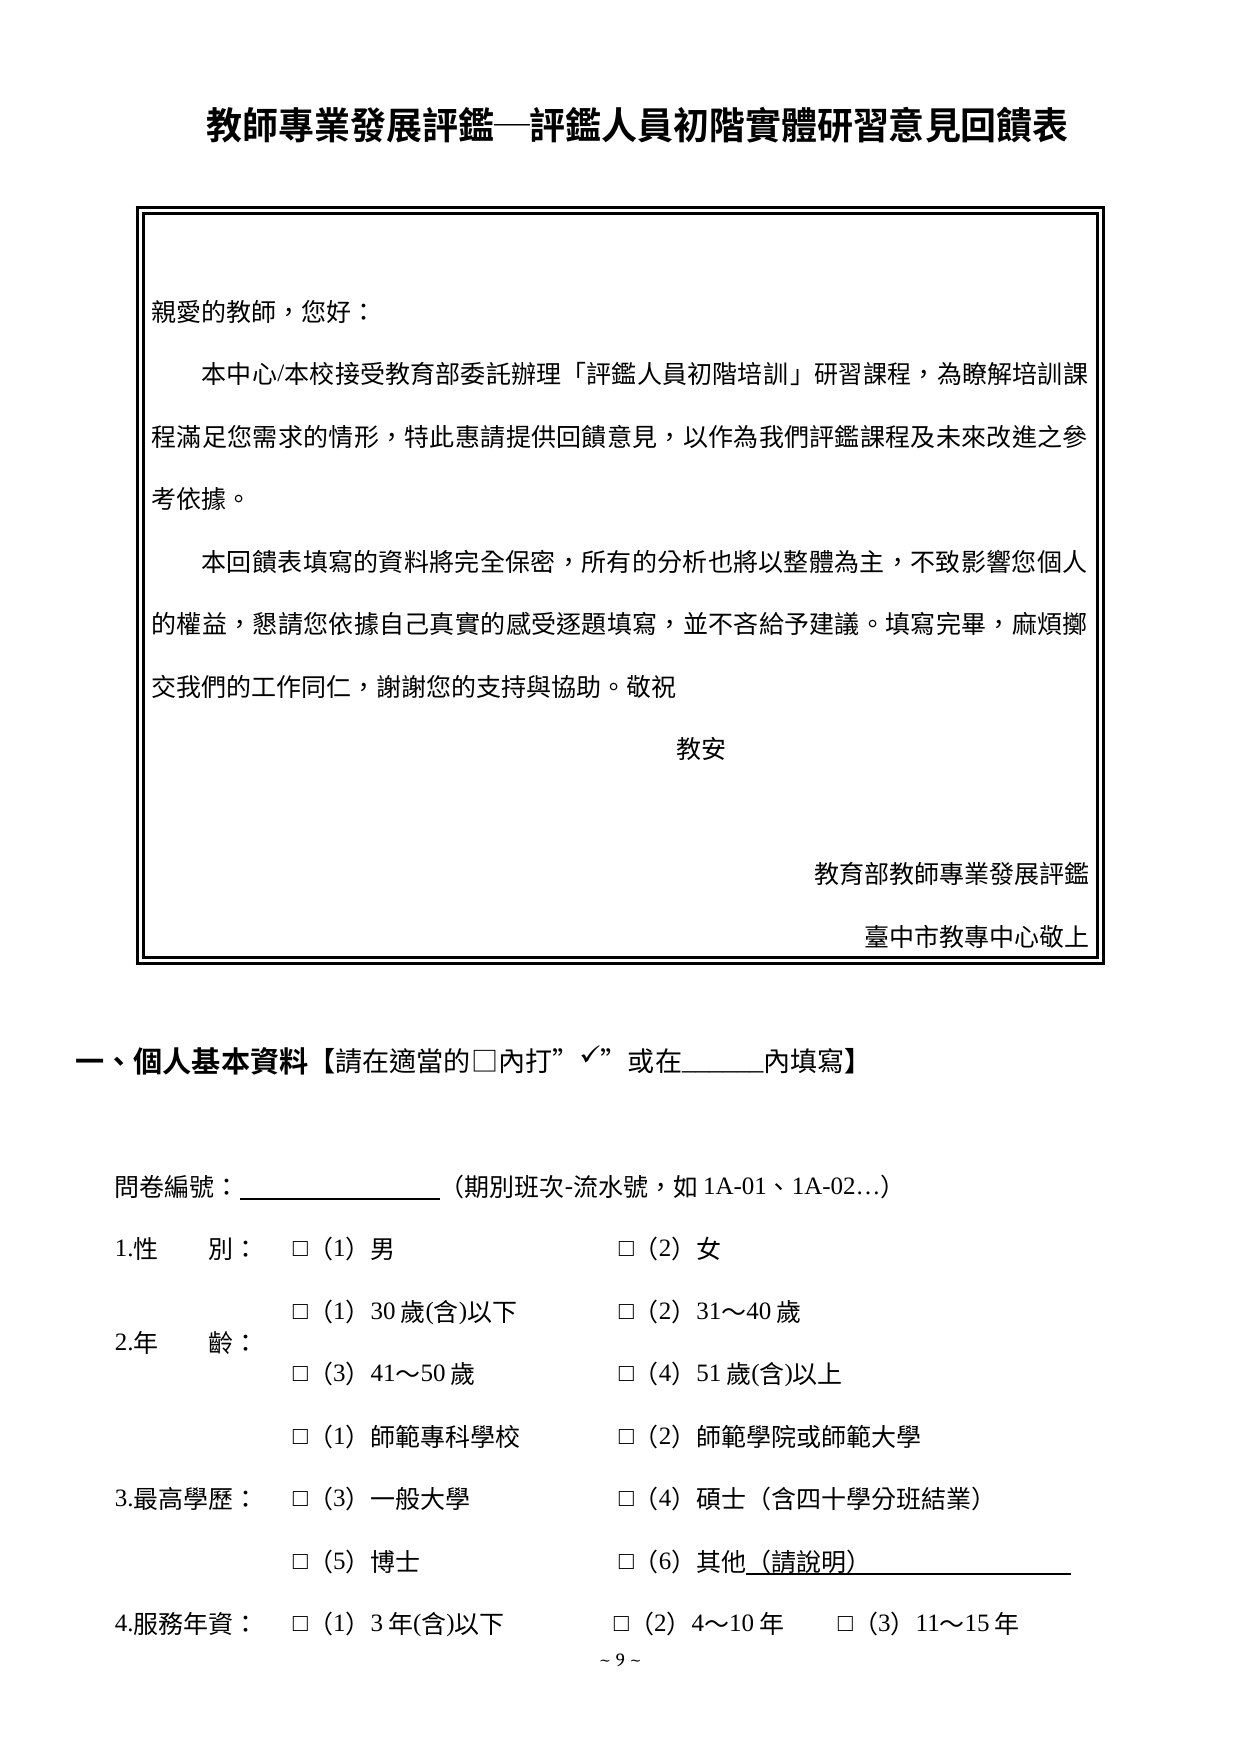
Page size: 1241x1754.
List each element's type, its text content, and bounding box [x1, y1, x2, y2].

table_cell □（2）師範學院或師範大學 [607, 1394, 1137, 1456]
text 一、個人基本資料【請在適當的□內打””或在______內填寫】 [75, 1018, 1165, 1081]
table_header 親愛的教師，您好： 本中心/本校接受教育部委託辦理「評鑑人員初階培訓」研習課程，為瞭解培訓課程滿足您需求的情形，特此惠請提供回饋意見，以作為我們評鑑課程及未來改進之參考依據。 本回饋表填寫的資料將完全保密，所有的分析也將以整體為主，不致影響您個人的權益，懇請您依據自己真實的感受逐題填寫，並不吝給予建議。填寫完畢，麻煩擲交我們的工作同仁，謝謝您的支持與協助。敬祝 教安 教育部教師專業發展評鑑 臺中市教專中心敬上 [140, 209, 1100, 956]
table_cell □（2）31～40歲 [607, 1269, 1137, 1331]
table_cell □（1）30歲(含)以下 [281, 1269, 607, 1331]
table_cell □（3）11～15年 [826, 1581, 1137, 1643]
table_cell □（1）男 [281, 1206, 607, 1268]
table_cell 3.最高學歷： [103, 1394, 281, 1581]
table_cell □（3）41～50歲 [281, 1331, 607, 1393]
table_cell □（4）51歲(含)以上 [607, 1331, 1137, 1393]
table_cell □（2）4～10年 [603, 1581, 826, 1643]
table_cell □（5）博士 [281, 1519, 607, 1581]
table_cell □（1）3年(含)以下 [281, 1581, 602, 1643]
table_cell □（4）碩士（含四十學分班結業） [607, 1456, 1137, 1518]
table_cell □（1）師範專科學校 [281, 1394, 607, 1456]
table_cell □（2）女 [607, 1206, 1137, 1268]
table_cell 4.服務年資： [103, 1581, 281, 1643]
table_cell 1.性 別： [103, 1206, 281, 1268]
text 教師專業發展評鑑─評鑑人員初階實體研習意見回饋表 [75, 81, 1201, 143]
table_cell □（6）其他（請說明） [607, 1519, 1137, 1581]
table_header 問卷編號： （期別班次-流水號，如1A-01、1A-02…） [103, 1144, 1137, 1206]
table_cell □（3）一般大學 [281, 1456, 607, 1518]
table_cell 2.年 齡： [103, 1269, 281, 1393]
